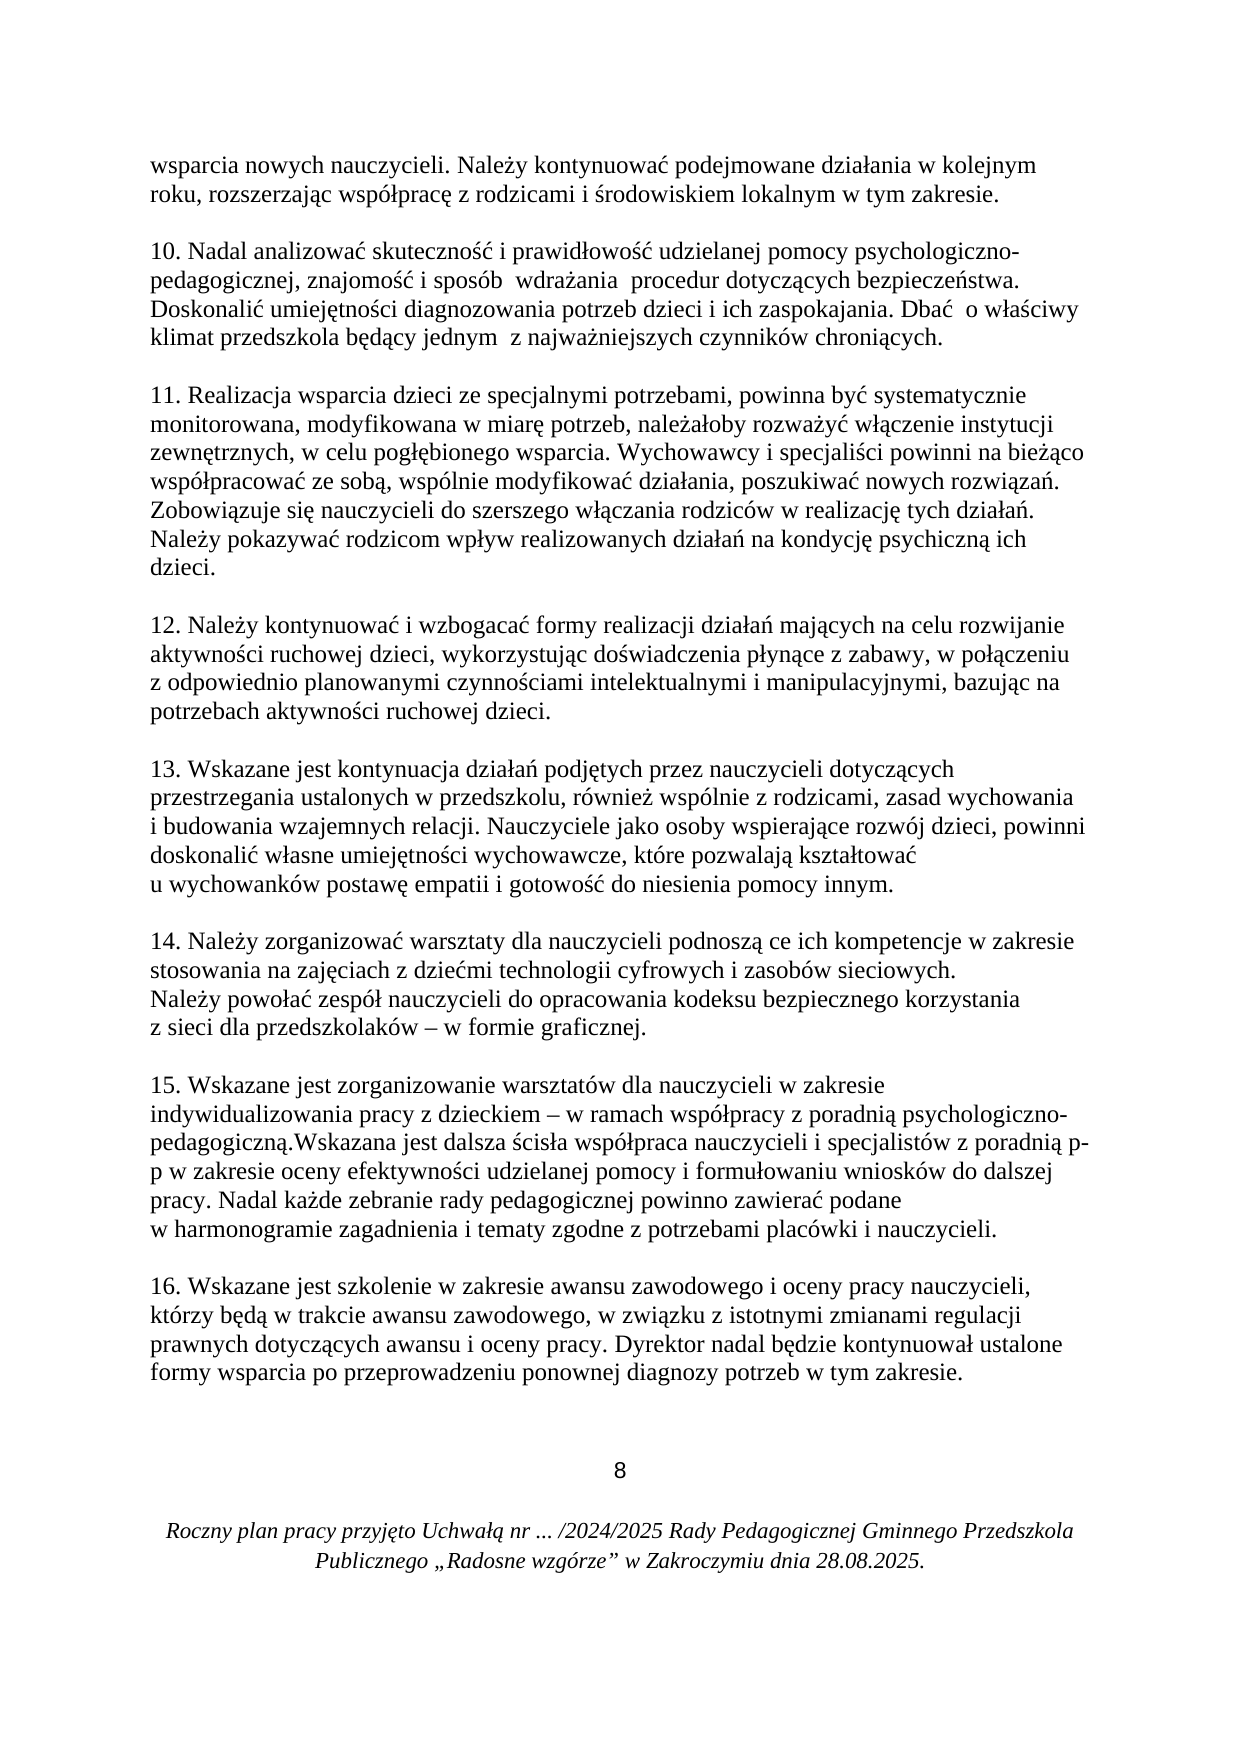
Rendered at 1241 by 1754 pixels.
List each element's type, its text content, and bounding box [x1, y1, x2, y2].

text 10. Nadal analizować skuteczność i prawidłowość udzielanej pomocy psychologiczno-pedagogicznej, znajomość i sposób wdrażania procedur dotyczących bezpieczeństwa. Doskonalić umiejętności diagnozowania potrzeb dzieci i ich zaspokajania. Dbać o właściwy klimat przedszkola będący jednym z najważniejszych czynników chroniących. [150, 236, 1090, 351]
text 16. Wskazane jest szkolenie w zakresie awansu zawodowego i oceny pracy nauczycieli, którzy będą w trakcie awansu zawodowego, w związku z istotnymi zmianami regulacji prawnych dotyczących awansu i oceny pracy. Dyrektor nadal będzie kontynuował ustalone formy wsparcia po przeprowadzeniu ponownej diagnozy potrzeb w tym zakresie. [150, 1271, 1090, 1386]
text 11. Realizacja wsparcia dzieci ze specjalnymi potrzebami, powinna być systematycznie monitorowana, modyfikowana w miarę potrzeb, należałoby rozważyć włączenie instytucji zewnętrznych, w celu pogłębionego wsparcia. Wychowawcy i specjaliści powinni na bieżąco współpracować ze sobą, wspólnie modyfikować działania, poszukiwać nowych rozwiązań. Zobowiązuje się nauczycieli do szerszego włączania rodziców w realizację tych działań. Należy pokazywać rodzicom wpływ realizowanych działań na kondycję psychiczną ich dzieci. [150, 380, 1090, 581]
text 15. Wskazane jest zorganizowanie warsztatów dla nauczycieli w zakresie indywidualizowania pracy z dzieckiem – w ramach współpracy z poradnią psychologiczno-pedagogiczną.Wskazana jest dalsza ścisła współpraca nauczycieli i specjalistów z poradnią p-p w zakresie oceny efektywności udzielanej pomocy i formułowaniu wniosków do dalszej pracy. Nadal każde zebranie rady pedagogicznej powinno zawierać podane w harmonogramie zagadnienia i tematy zgodne z potrzebami placówki i nauczycieli. [150, 1070, 1090, 1242]
text 12. Należy kontynuować i wzbogacać formy realizacji działań mających na celu rozwijanie aktywności ruchowej dzieci, wykorzystując doświadczenia płynące z zabawy, w połączeniu z odpowiednio planowanymi czynnościami intelektualnymi i manipulacyjnymi, bazując na potrzebach aktywności ruchowej dzieci. [150, 610, 1090, 725]
text wsparcia nowych nauczycieli. Należy kontynuować podejmowane działania w kolejnym roku, rozszerzając współpracę z rodzicami i środowiskiem lokalnym w tym zakresie. [150, 150, 1090, 207]
text Należy powołać zespół nauczycieli do opracowania kodeksu bezpiecznego korzystania z sieci dla przedszkolaków – w formie graficznej. [150, 984, 1090, 1041]
text 13. Wskazane jest kontynuacja działań podjętych przez nauczycieli dotyczących przestrzegania ustalonych w przedszkolu, również wspólnie z rodzicami, zasad wychowania i budowania wzajemnych relacji. Nauczyciele jako osoby wspierające rozwój dzieci, powinni doskonalić własne umiejętności wychowawcze, które pozwalają kształtować u wychowanków postawę empatii i gotowość do niesienia pomocy innym. [150, 754, 1090, 897]
text 14. Należy zorganizować warsztaty dla nauczycieli podnoszą ce ich kompetencje w zakresie stosowania na zajęciach z dziećmi technologii cyfrowych i zasobów sieciowych. [150, 926, 1090, 984]
